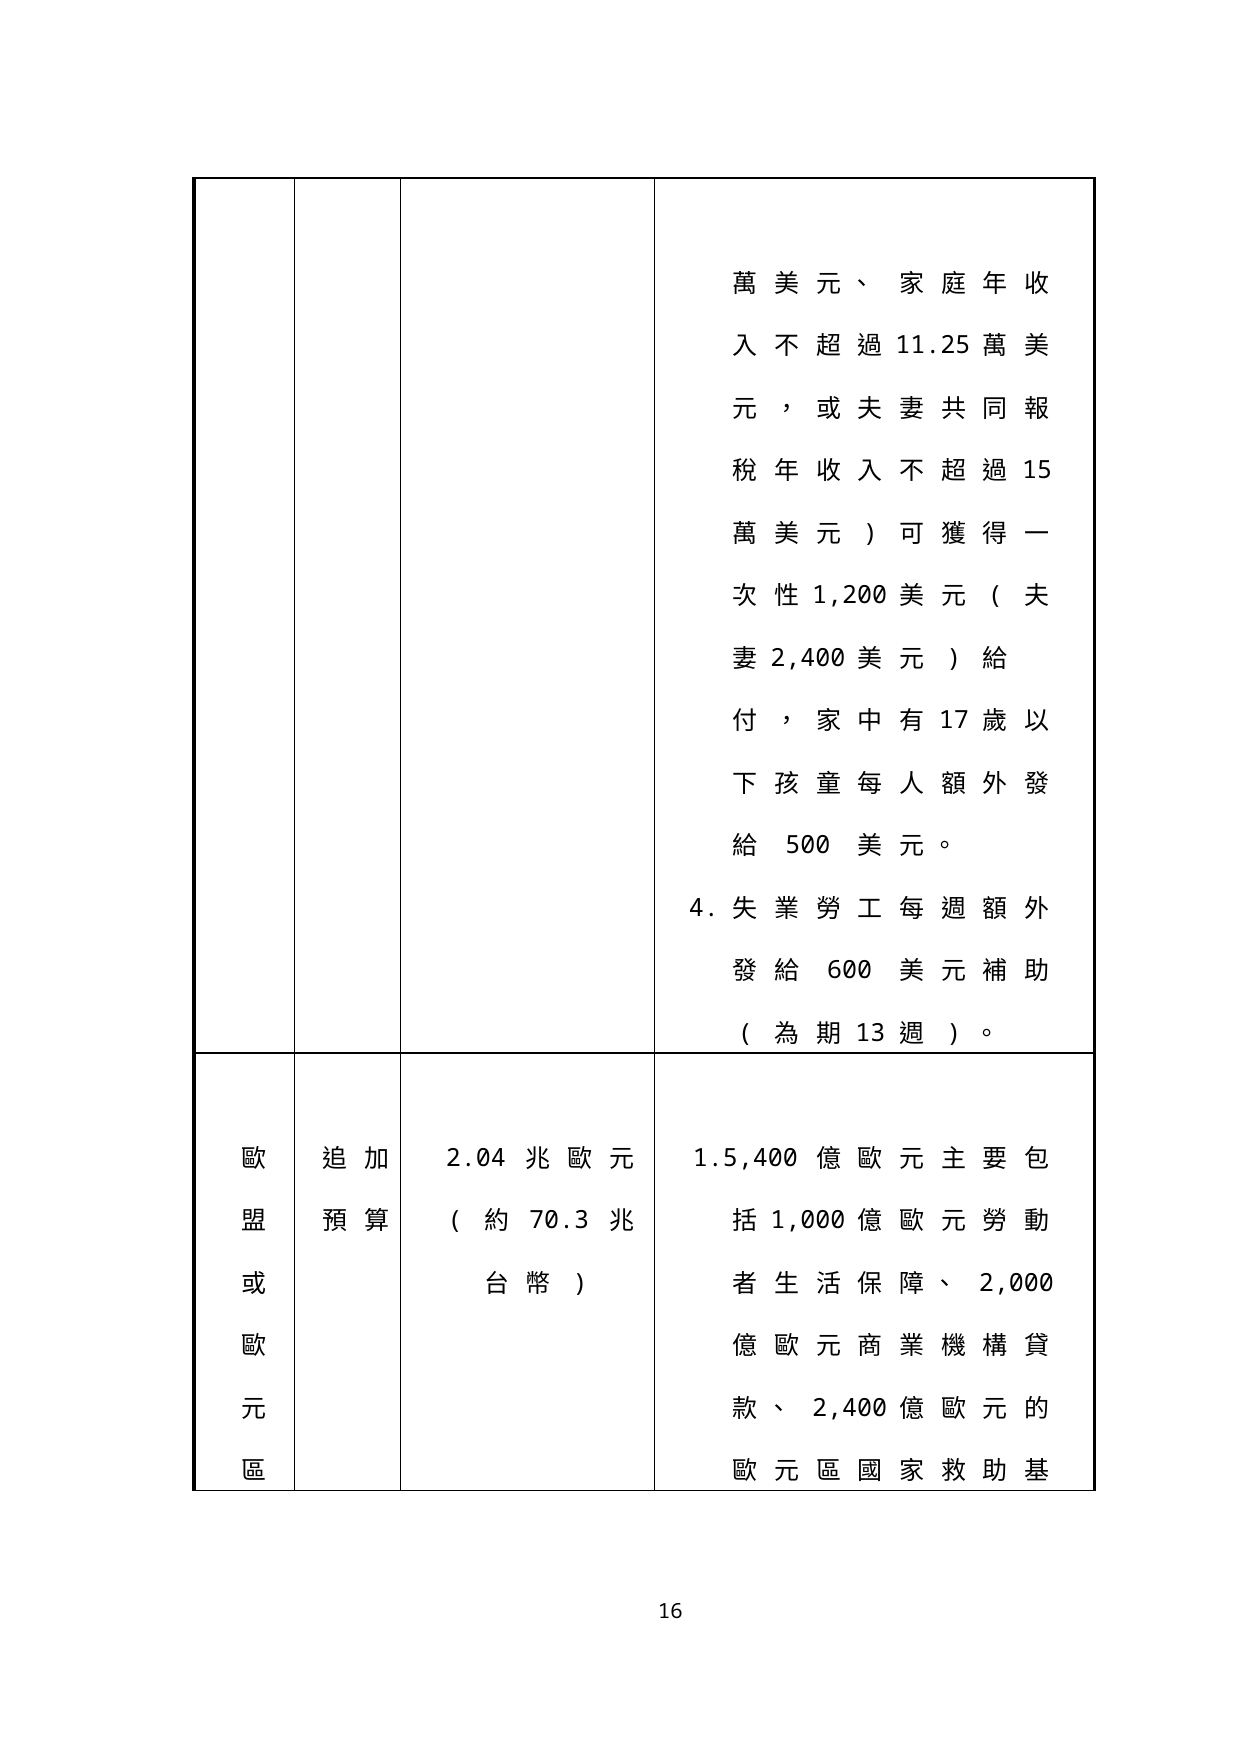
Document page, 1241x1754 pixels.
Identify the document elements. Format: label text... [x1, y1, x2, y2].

table_cell 1.5,400億歐元主要包括1,000億歐元勞動者生活保障、2,000億歐元商業機構貸款、2,400億歐元的歐元區國家救助基 [655, 1054, 1093, 1490]
table_cell [196, 179, 294, 1052]
table_cell 追加預算 [295, 1054, 400, 1490]
table_cell 2.04兆歐元 (約70.3兆台幣) [401, 1054, 654, 1490]
table_cell 歐盟或歐元區 [196, 1054, 294, 1490]
table_cell 萬美元、家庭年收入不超過11.25萬美元，或夫妻共同報稅年收入不超過15萬美元)可獲得一次性1,200美元(夫妻2,400美元)給付，家中有17歲以下孩童每人額外發給500美元。 4.失業勞工每週額外發給600美元補助(為期13週)。 [655, 179, 1093, 1052]
table_cell [401, 179, 654, 1052]
table_cell [295, 179, 400, 1052]
